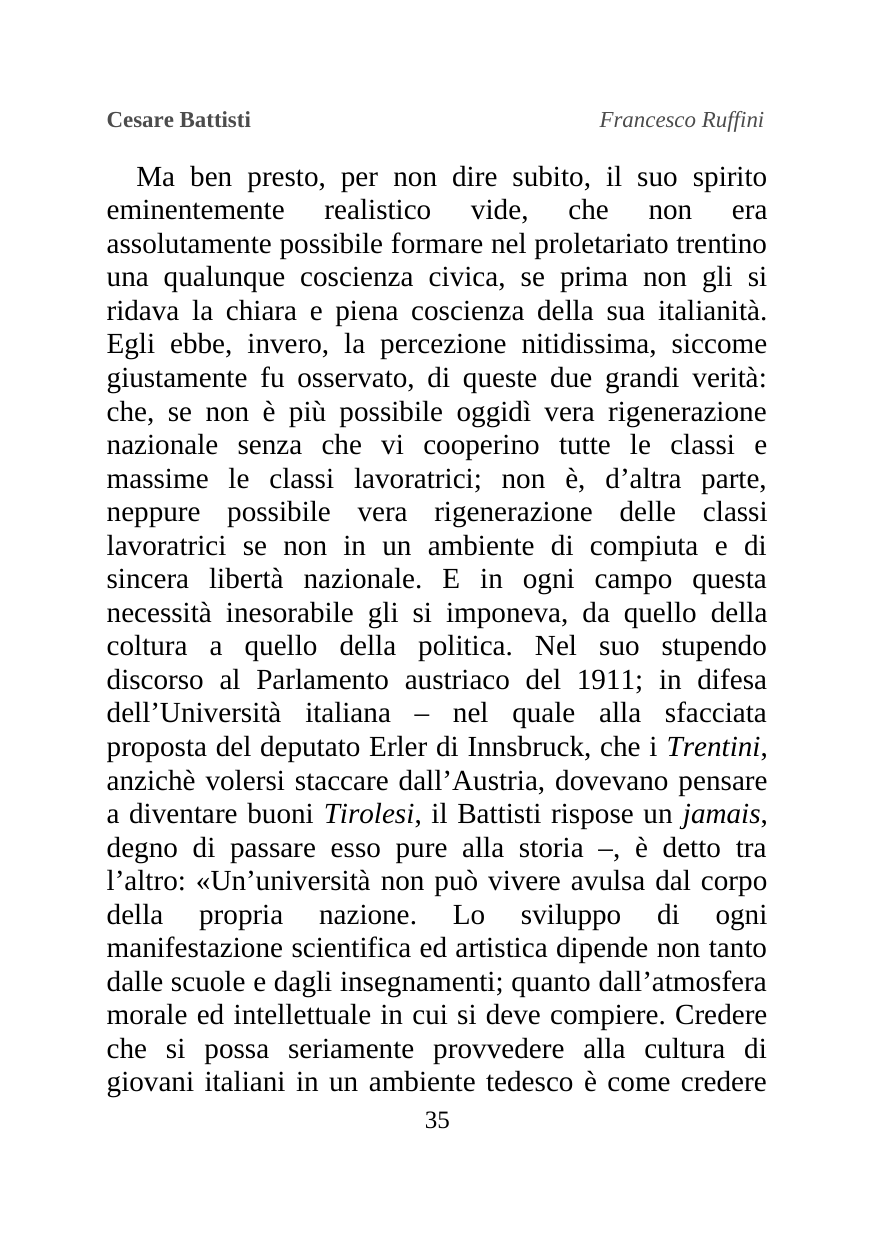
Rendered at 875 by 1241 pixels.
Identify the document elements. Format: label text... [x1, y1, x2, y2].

text Ma ben presto, per non dire subito, il suo spirito eminentemente realistico vide, che non era assolutamente possibile formare nel proletariato trentino una qualunque coscienza civica, se prima non gli si ridava la chiara e piena coscienza della sua italianità. Egli ebbe, invero, la percezione nitidissima, siccome giustamente fu osservato, di queste due grandi verità: che, se non è più possibile oggidì vera rigenerazione nazionale senza che vi cooperino tutte le classi e massime le classi lavoratrici; non è, d’altra parte, neppure possibile vera rigenerazione delle classi lavoratrici se non in un ambiente di compiuta e di sincera libertà nazionale. E in ogni campo questa necessità inesorabile gli si imponeva, da quello della coltura a quello della politica. Nel suo stupendo discorso al Parlamento austriaco del 1911; in difesa dell’Università italiana – nel quale alla sfacciata proposta del deputato Erler di Innsbruck, che i Trentini, anzichè volersi staccare dall’Austria, dovevano pensare a diventare buoni Tirolesi, il Battisti rispose un jamais, degno di passare esso pure alla storia –, è detto tra l’altro: «Un’università non può vivere avulsa dal corpo della propria nazione. Lo sviluppo di ogni manifestazione scientifica ed artistica dipende non tanto dalle scuole e dagli insegnamenti; quanto dall’atmosfera morale ed intellettuale in cui si deve compiere. Credere che si possa seriamente provvedere alla cultura di giovani italiani in un ambiente tedesco è come credere [106, 159, 768, 1098]
